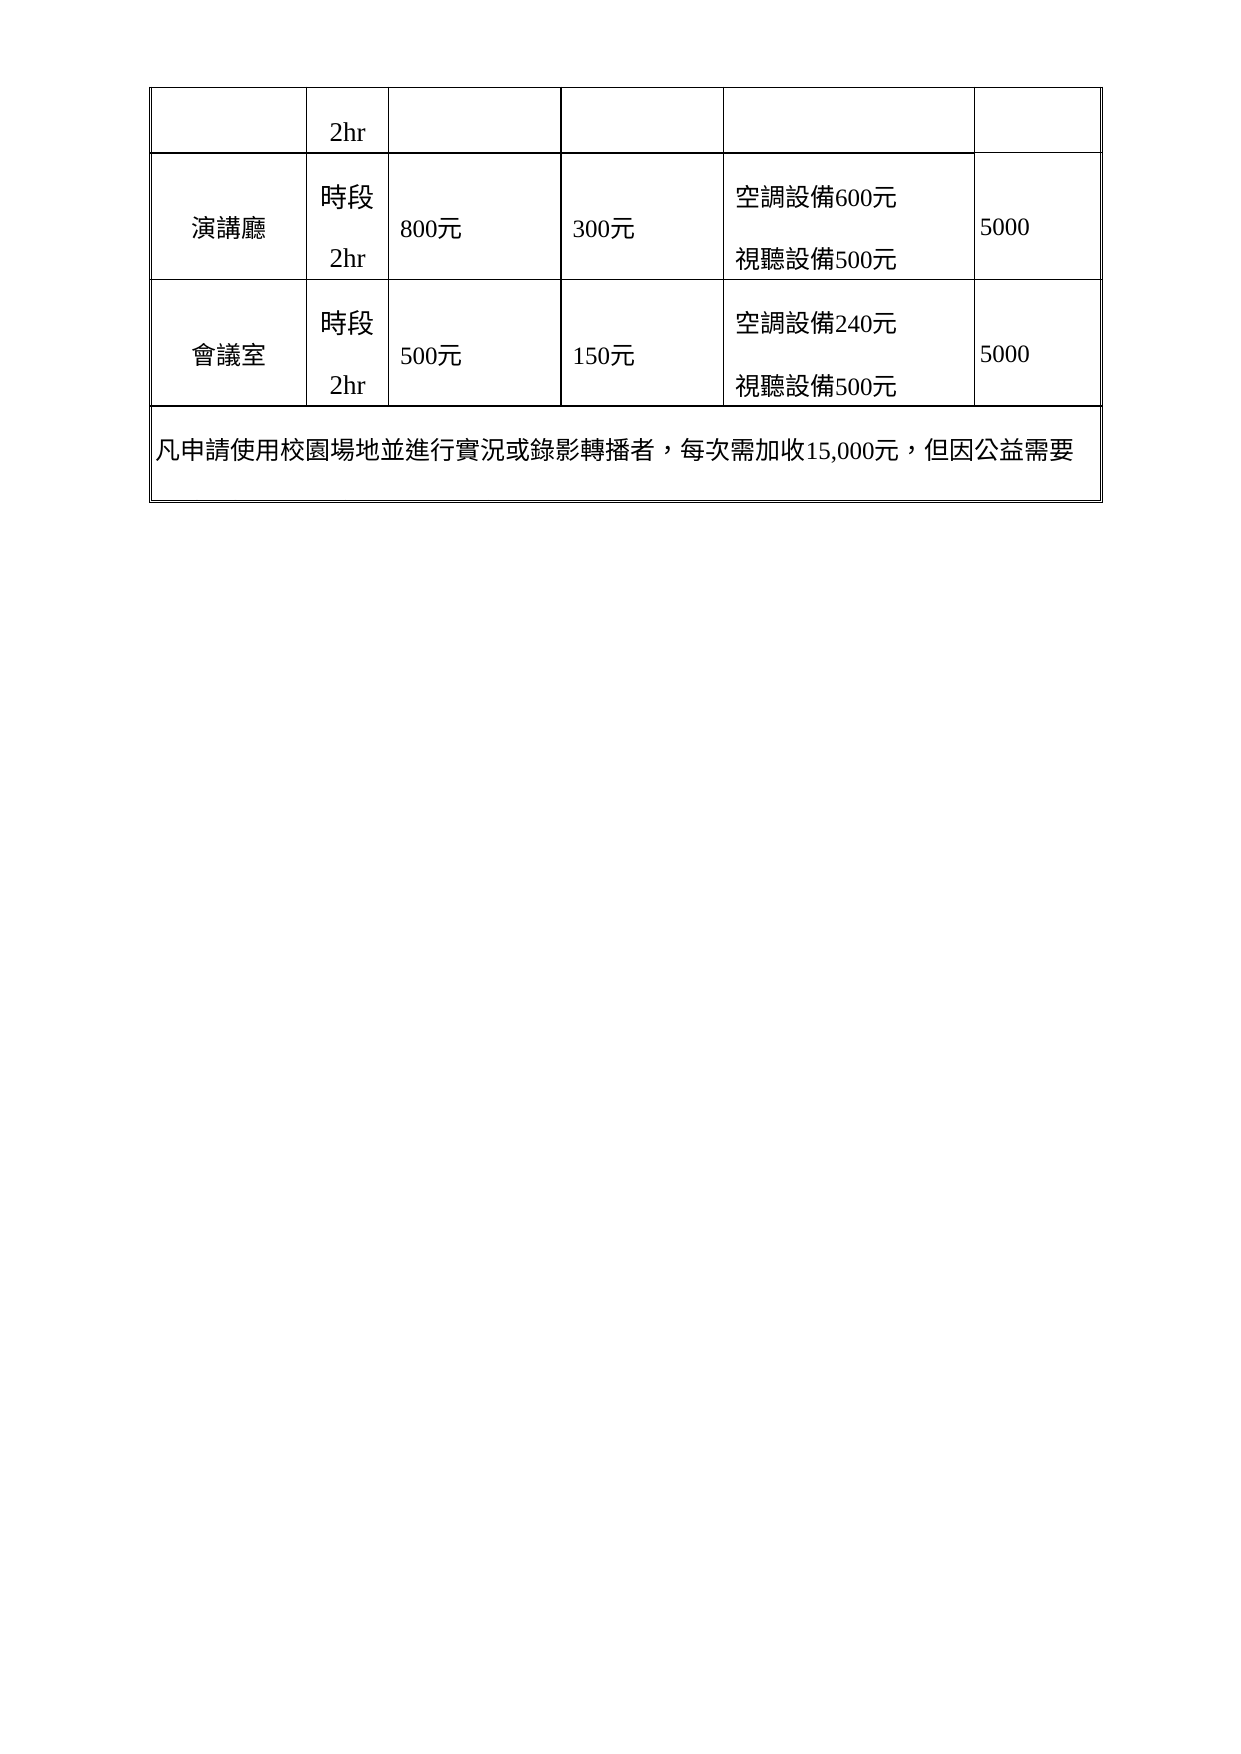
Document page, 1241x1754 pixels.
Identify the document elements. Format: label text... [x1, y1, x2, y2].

table_cell 800元 [389, 154, 560, 279]
table_cell 時段 2hr [307, 88, 388, 152]
table_cell [975, 88, 1100, 152]
table_cell 演講廳 [152, 154, 306, 279]
table_cell 空調設備240元 視聽設備500元 [724, 280, 974, 405]
table_cell 凡申請使用校園場地並進行實況或錄影轉播者，每次需加收15,000元，但因公益需要或特殊情況經學校許可者，得免予加收。 [152, 407, 1100, 500]
table_cell 500元 [389, 280, 560, 405]
table_cell 300元 [562, 154, 723, 279]
table_cell 時段 2hr [307, 154, 388, 279]
table_cell 會議室 [152, 280, 306, 405]
table_cell 5000 [975, 153, 1100, 279]
table_cell 空調設備600元 視聽設備500元 [724, 154, 974, 279]
table_cell 時段 2hr [307, 280, 388, 405]
table_cell 5000 [975, 280, 1100, 405]
table_cell 150元 [562, 280, 723, 405]
table_cell [724, 88, 974, 152]
table_cell [562, 88, 723, 152]
table_cell [389, 88, 560, 152]
table_cell [152, 88, 306, 152]
